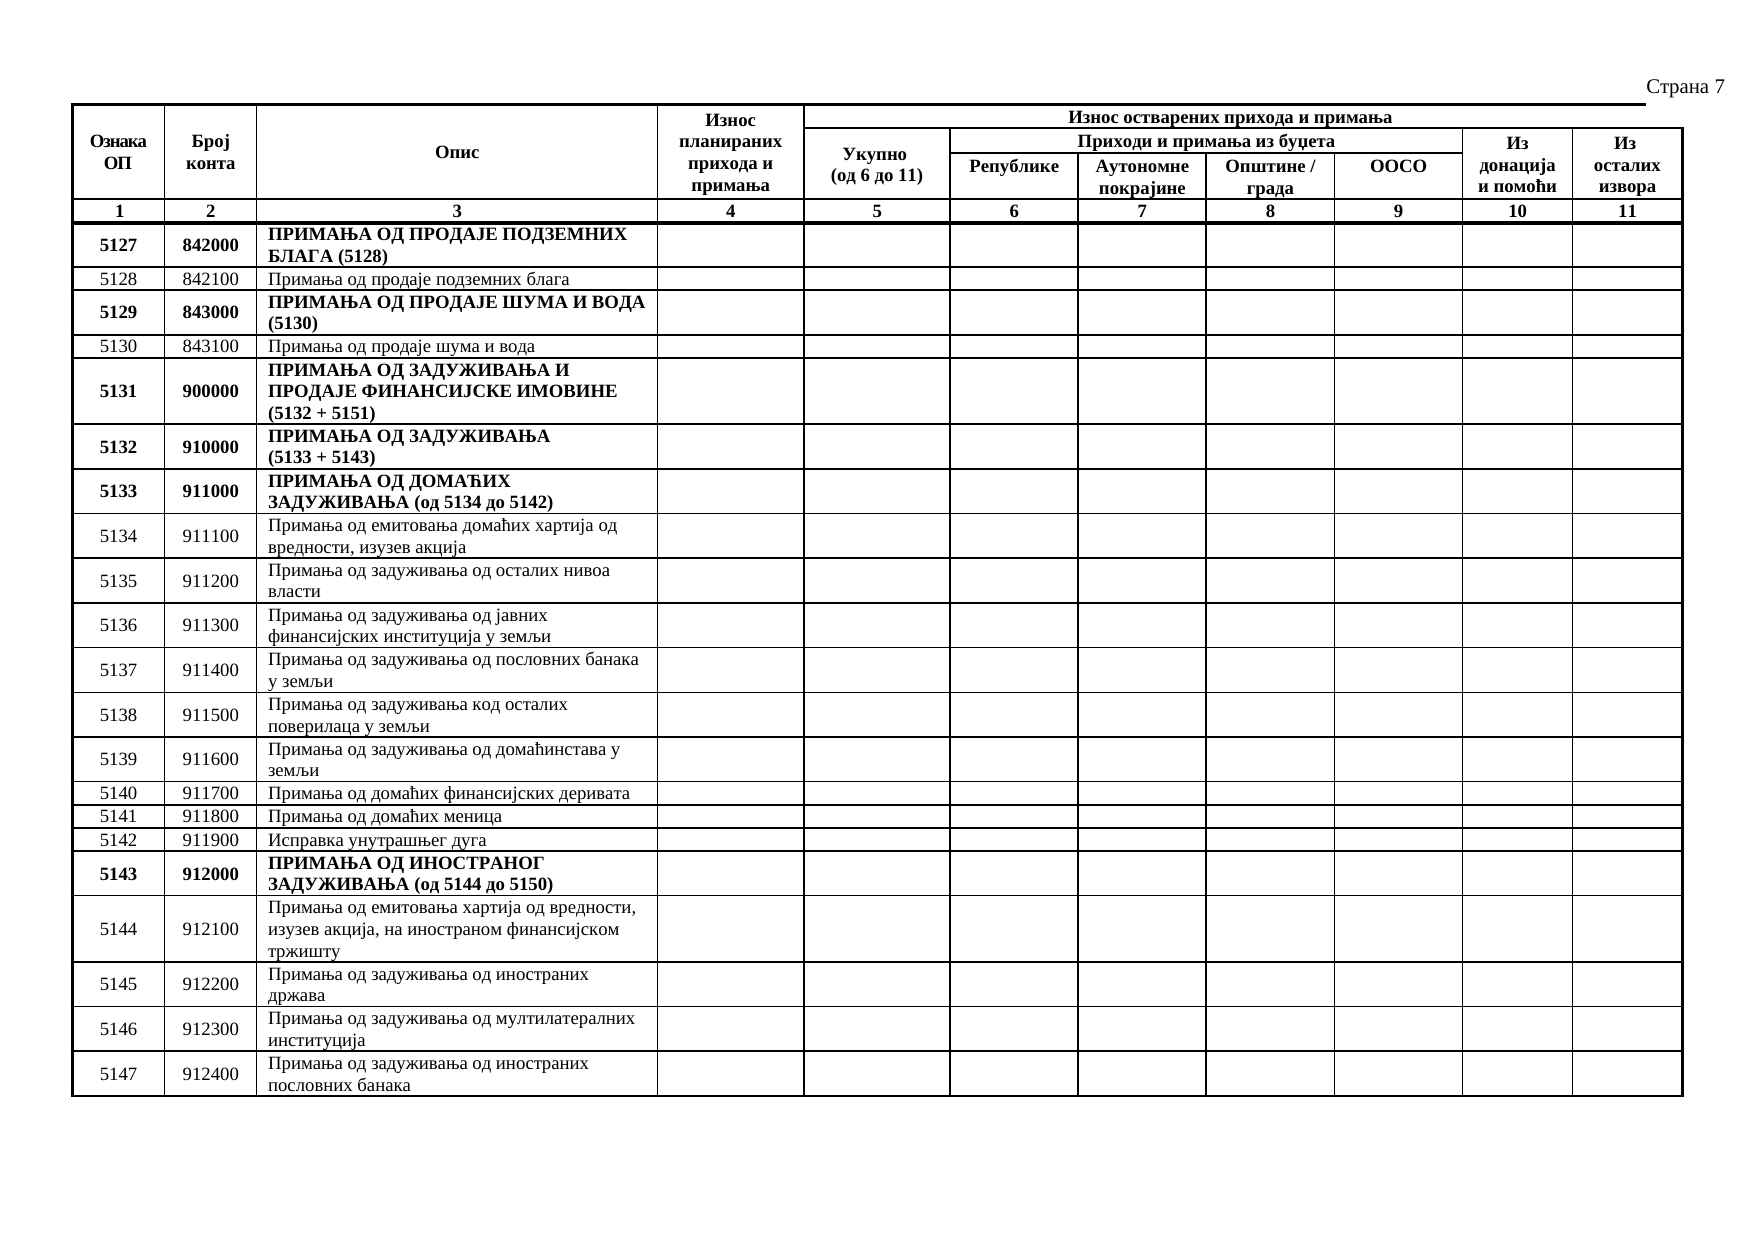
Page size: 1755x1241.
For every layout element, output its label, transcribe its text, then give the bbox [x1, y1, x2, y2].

table_cell [1207, 806, 1334, 827]
table_cell [1573, 1052, 1681, 1095]
table_cell Из донација и помоћи [1463, 129, 1572, 198]
table_cell 11 [1573, 200, 1681, 221]
table_cell 910000 [165, 425, 256, 468]
table_cell 842100 [165, 268, 256, 289]
table_cell [1079, 225, 1205, 266]
table_cell 5140 [74, 782, 164, 804]
table_cell [658, 782, 803, 804]
table_cell [951, 470, 1077, 513]
table_cell [1573, 738, 1681, 781]
table_cell Приходи и примања из буџета [951, 129, 1462, 152]
table_cell Примања од продаје подземних блага [257, 268, 657, 289]
table_cell [1573, 829, 1681, 850]
table_cell [1079, 359, 1205, 423]
table_cell [1335, 829, 1462, 850]
table_cell [1335, 852, 1462, 895]
table_cell 5131 [74, 359, 164, 423]
table_cell 912400 [165, 1052, 256, 1095]
table_cell [658, 425, 803, 468]
table_cell [1079, 291, 1205, 334]
table_cell [1207, 852, 1334, 895]
table_cell [1079, 425, 1205, 468]
table_cell [658, 738, 803, 781]
table_cell [1463, 425, 1572, 468]
table_cell [1207, 648, 1334, 691]
table_cell [1079, 1052, 1205, 1095]
table_cell 5142 [74, 829, 164, 850]
table_header Ознака ОП [74, 106, 164, 198]
table_cell [951, 852, 1077, 895]
table_cell 911600 [165, 738, 256, 781]
table_cell 5137 [74, 648, 164, 691]
table_header Износ планираних прихода и примања [658, 106, 803, 198]
table_cell 3 [257, 200, 657, 221]
table_cell [1573, 225, 1681, 266]
table_cell [805, 782, 949, 804]
table_cell [658, 514, 803, 557]
table_header Опис [257, 106, 657, 198]
table_cell [1335, 359, 1462, 423]
table_cell [1335, 604, 1462, 647]
table_cell Примања од задуживања од јавних финансијских институција у земљи [257, 604, 657, 647]
table_cell [658, 1007, 803, 1050]
table_cell 5129 [74, 291, 164, 334]
table_cell [1207, 559, 1334, 602]
table_cell [1573, 896, 1681, 961]
table_cell [1207, 604, 1334, 647]
table_cell Примања од задуживања од мултилатералних институција [257, 1007, 657, 1050]
table_cell 912100 [165, 896, 256, 961]
table_cell [805, 738, 949, 781]
table_cell [1335, 1052, 1462, 1095]
table_cell [805, 852, 949, 895]
table_cell [951, 648, 1077, 691]
table_cell [658, 648, 803, 691]
table_cell [1335, 291, 1462, 334]
table_cell [658, 225, 803, 266]
table_cell [1463, 693, 1572, 736]
table_cell Примања од емитовања домаћих хартија од вредности, изузев акција [257, 514, 657, 557]
table_cell [658, 268, 803, 289]
table_cell 5146 [74, 1007, 164, 1050]
table_cell [658, 1052, 803, 1095]
table_cell [805, 291, 949, 334]
table_cell 5141 [74, 806, 164, 827]
table_cell [1207, 829, 1334, 850]
table_cell 911300 [165, 604, 256, 647]
table_cell [1207, 336, 1334, 357]
table_cell [1463, 514, 1572, 557]
table_cell [1335, 1007, 1462, 1050]
table_cell [658, 896, 803, 961]
table_cell Примања од задуживања од осталих нивоа власти [257, 559, 657, 602]
table_cell [1463, 806, 1572, 827]
table_cell [951, 896, 1077, 961]
table_cell [951, 782, 1077, 804]
table_cell [805, 559, 949, 602]
table_cell [658, 470, 803, 513]
table_cell [1079, 648, 1205, 691]
table_cell [1573, 514, 1681, 557]
table_cell [1335, 559, 1462, 602]
table_cell [1207, 291, 1334, 334]
table_cell 843000 [165, 291, 256, 334]
table_cell [1463, 963, 1572, 1006]
table_cell [658, 291, 803, 334]
table_cell [1335, 693, 1462, 736]
table_cell [1207, 514, 1334, 557]
table_cell [1463, 896, 1572, 961]
table_cell ООСО [1335, 154, 1462, 198]
table_cell [1207, 963, 1334, 1006]
table_cell [658, 693, 803, 736]
table_cell 900000 [165, 359, 256, 423]
table_cell 912000 [165, 852, 256, 895]
table_cell Примања од задуживања код осталих поверилаца у земљи [257, 693, 657, 736]
table_cell [1463, 291, 1572, 334]
table_cell [1079, 336, 1205, 357]
table_cell 5144 [74, 896, 164, 961]
table_cell ПРИМАЊА ОД ПРОДАЈЕ ПОДЗЕМНИХ БЛАГА (5128) [257, 225, 657, 266]
table_cell 5132 [74, 425, 164, 468]
table_cell 8 [1207, 200, 1334, 221]
table_cell [1573, 1007, 1681, 1050]
table_cell [658, 829, 803, 850]
table_cell [1463, 225, 1572, 266]
table_cell Примања од продаје шума и вода [257, 336, 657, 357]
table_cell 911100 [165, 514, 256, 557]
table_cell [1207, 896, 1334, 961]
table_cell [805, 268, 949, 289]
table_cell [1573, 782, 1681, 804]
table_cell 5139 [74, 738, 164, 781]
table_cell 5145 [74, 963, 164, 1006]
table_cell [1079, 852, 1205, 895]
table_cell [805, 693, 949, 736]
table_cell [1335, 648, 1462, 691]
table_cell [1463, 829, 1572, 850]
table_cell [1573, 648, 1681, 691]
table_cell [1207, 693, 1334, 736]
table_cell [805, 1007, 949, 1050]
table_cell [951, 604, 1077, 647]
table_cell [951, 1007, 1077, 1050]
table_cell [1207, 225, 1334, 266]
table_cell [1079, 1007, 1205, 1050]
table_cell [951, 738, 1077, 781]
table_cell 5127 [74, 225, 164, 266]
table_cell [1463, 782, 1572, 804]
table_cell [1079, 806, 1205, 827]
table_cell 5147 [74, 1052, 164, 1095]
table_cell [1335, 225, 1462, 266]
table_cell [1335, 963, 1462, 1006]
table_cell 911000 [165, 470, 256, 513]
table_cell 911400 [165, 648, 256, 691]
table_cell [1463, 359, 1572, 423]
table_cell [1079, 604, 1205, 647]
table_cell [1463, 470, 1572, 513]
table_cell 5143 [74, 852, 164, 895]
table_cell [1207, 425, 1334, 468]
table_cell [1573, 604, 1681, 647]
table_cell [1335, 268, 1462, 289]
table_cell Укупно (од 6 до 11) [805, 129, 949, 198]
table_cell [951, 514, 1077, 557]
table_cell [805, 225, 949, 266]
table_cell Примања од задуживања од иностраних држава [257, 963, 657, 1006]
table_header Број конта [165, 106, 256, 198]
table_cell Примања од емитовања хартија од вредности, изузев акција, на иностраном финансијском тржишту [257, 896, 657, 961]
table_cell [1463, 1052, 1572, 1095]
table_cell [805, 604, 949, 647]
table_cell ПРИМАЊА ОД ИНОСТРАНОГ ЗАДУЖИВАЊА (од 5144 до 5150) [257, 852, 657, 895]
table_cell [1207, 738, 1334, 781]
table_cell 912200 [165, 963, 256, 1006]
table_cell 911700 [165, 782, 256, 804]
table_cell 5138 [74, 693, 164, 736]
table_cell [805, 829, 949, 850]
table_cell 10 [1463, 200, 1572, 221]
table_cell [1463, 738, 1572, 781]
table_cell 4 [658, 200, 803, 221]
table_cell 5 [805, 200, 949, 221]
table_cell Општине / града [1207, 154, 1334, 198]
table_cell Аутономне покрајине [1079, 154, 1205, 198]
table_cell 5136 [74, 604, 164, 647]
table_cell [658, 359, 803, 423]
table_cell [1079, 896, 1205, 961]
table_cell 912300 [165, 1007, 256, 1050]
table_cell [1335, 782, 1462, 804]
table_cell [1573, 470, 1681, 513]
table_cell [1335, 470, 1462, 513]
table_cell [1573, 359, 1681, 423]
table_cell [805, 963, 949, 1006]
table_cell [658, 559, 803, 602]
table_cell Примања од задуживања од домаћинстава у земљи [257, 738, 657, 781]
table_cell [805, 359, 949, 423]
table_cell [951, 425, 1077, 468]
table_cell 911900 [165, 829, 256, 850]
table_cell [1335, 806, 1462, 827]
table_cell Примања од домаћих меница [257, 806, 657, 827]
table_cell 911800 [165, 806, 256, 827]
table_cell [805, 514, 949, 557]
table_cell [805, 336, 949, 357]
table_cell Републике [951, 154, 1077, 198]
table_cell [1207, 470, 1334, 513]
table_cell 6 [951, 200, 1077, 221]
table_cell [805, 648, 949, 691]
table_cell [1079, 693, 1205, 736]
table_cell 5130 [74, 336, 164, 357]
table_cell [1573, 693, 1681, 736]
table_cell 911200 [165, 559, 256, 602]
table_cell Примања од задуживања од иностраних пословних банака [257, 1052, 657, 1095]
table_cell [1335, 336, 1462, 357]
table_cell 5135 [74, 559, 164, 602]
table_cell ПРИМАЊА ОД ЗАДУЖИВАЊА И ПРОДАЈЕ ФИНАНСИЈСКЕ ИМОВИНЕ (5132 + 5151) [257, 359, 657, 423]
table_cell [1463, 1007, 1572, 1050]
table_cell [951, 1052, 1077, 1095]
table_cell [1079, 514, 1205, 557]
table_cell [951, 291, 1077, 334]
table_cell [1463, 852, 1572, 895]
table_cell [1207, 782, 1334, 804]
table_cell [1335, 738, 1462, 781]
table_cell [658, 604, 803, 647]
table_cell [1463, 268, 1572, 289]
table_cell [1079, 829, 1205, 850]
table_cell [1207, 268, 1334, 289]
table_cell [1079, 782, 1205, 804]
table_cell [805, 806, 949, 827]
table_cell [658, 852, 803, 895]
table_cell Примања од задуживања од пословних банака у земљи [257, 648, 657, 691]
table_cell [658, 806, 803, 827]
table_cell [1335, 896, 1462, 961]
table_cell [805, 896, 949, 961]
table_cell [1335, 514, 1462, 557]
table_cell [1573, 336, 1681, 357]
table_cell [1079, 470, 1205, 513]
table_cell 843100 [165, 336, 256, 357]
table_cell Исправка унутрашњег дуга [257, 829, 657, 850]
table_cell [951, 225, 1077, 266]
table_cell [951, 806, 1077, 827]
table_cell [1463, 648, 1572, 691]
table_cell [951, 336, 1077, 357]
table_cell [1573, 852, 1681, 895]
table_cell ПРИМАЊА ОД ПРОДАЈЕ ШУМА И ВОДА (5130) [257, 291, 657, 334]
table_cell [1079, 738, 1205, 781]
table_header Износ остварених прихода и примања [805, 106, 1646, 127]
table_cell [1573, 806, 1681, 827]
table_cell 911500 [165, 693, 256, 736]
table_cell [951, 829, 1077, 850]
table_cell [951, 359, 1077, 423]
table_cell [1463, 559, 1572, 602]
table_cell [658, 963, 803, 1006]
table_cell [1463, 604, 1572, 647]
table_cell ПРИМАЊА ОД ДОМАЋИХ ЗАДУЖИВАЊА (од 5134 до 5142) [257, 470, 657, 513]
table_cell 5128 [74, 268, 164, 289]
table_cell [951, 963, 1077, 1006]
table_cell 2 [165, 200, 256, 221]
table_cell [951, 559, 1077, 602]
table_cell [1463, 336, 1572, 357]
table_cell [1207, 1052, 1334, 1095]
table_cell [805, 425, 949, 468]
table_cell Примања од домаћих финансијских деривата [257, 782, 657, 804]
table_cell [1573, 963, 1681, 1006]
table_cell 842000 [165, 225, 256, 266]
table_cell [1573, 425, 1681, 468]
table_cell 9 [1335, 200, 1462, 221]
table_cell [1079, 963, 1205, 1006]
table_cell Из осталих извора [1573, 129, 1681, 198]
table_cell [658, 336, 803, 357]
table_cell [951, 693, 1077, 736]
table_cell [1207, 359, 1334, 423]
table_cell [805, 470, 949, 513]
table_cell 5134 [74, 514, 164, 557]
table_cell [951, 268, 1077, 289]
table_cell 1 [74, 200, 164, 221]
table_cell [1207, 1007, 1334, 1050]
table_cell ПРИМАЊА ОД ЗАДУЖИВАЊА (5133 + 5143) [257, 425, 657, 468]
table_cell 7 [1079, 200, 1205, 221]
table_cell [1573, 268, 1681, 289]
table_cell [1079, 559, 1205, 602]
table_cell [1335, 425, 1462, 468]
table_cell [1573, 559, 1681, 602]
table_cell [1079, 268, 1205, 289]
table_cell 5133 [74, 470, 164, 513]
table_cell [805, 1052, 949, 1095]
table_cell [1573, 291, 1681, 334]
